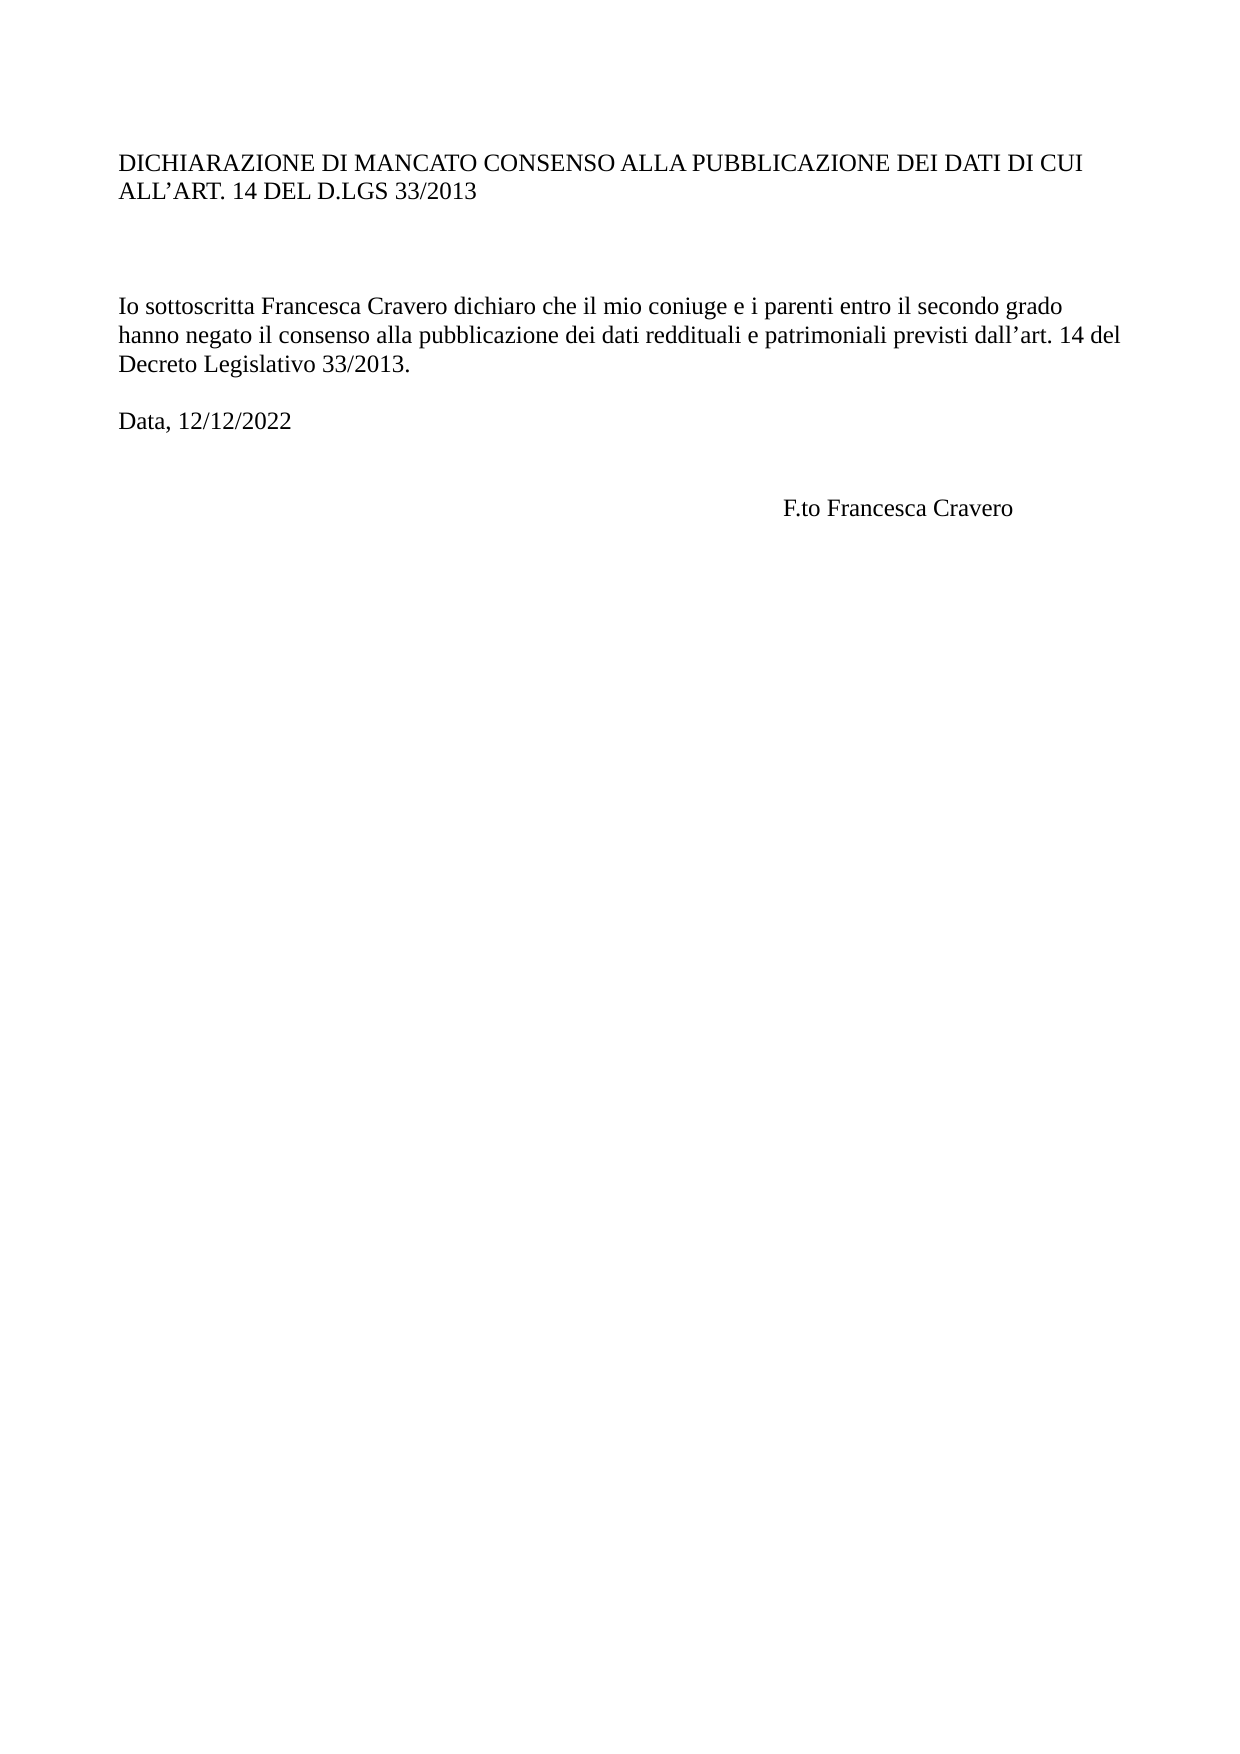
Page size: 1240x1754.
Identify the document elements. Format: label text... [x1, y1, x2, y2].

text Io sottoscritta Francesca Cravero dichiaro che il mio coniuge e i parenti entro il secondo grado hanno negato il consenso alla pubblicazione dei dati reddituali e patrimoniali previsti dall’art. 14 del Decreto Legislativo 33/2013. [118, 291, 1122, 378]
text F.to Francesca Cravero [709, 493, 1122, 521]
text DICHIARAZIONE DI MANCATO CONSENSO ALLA PUBBLICAZIONE DEI DATI DI CUI ALL’ART. 14 DEL D.LGS 33/2013 [118, 148, 1122, 205]
text Data, 12/12/2022 [118, 406, 1122, 435]
